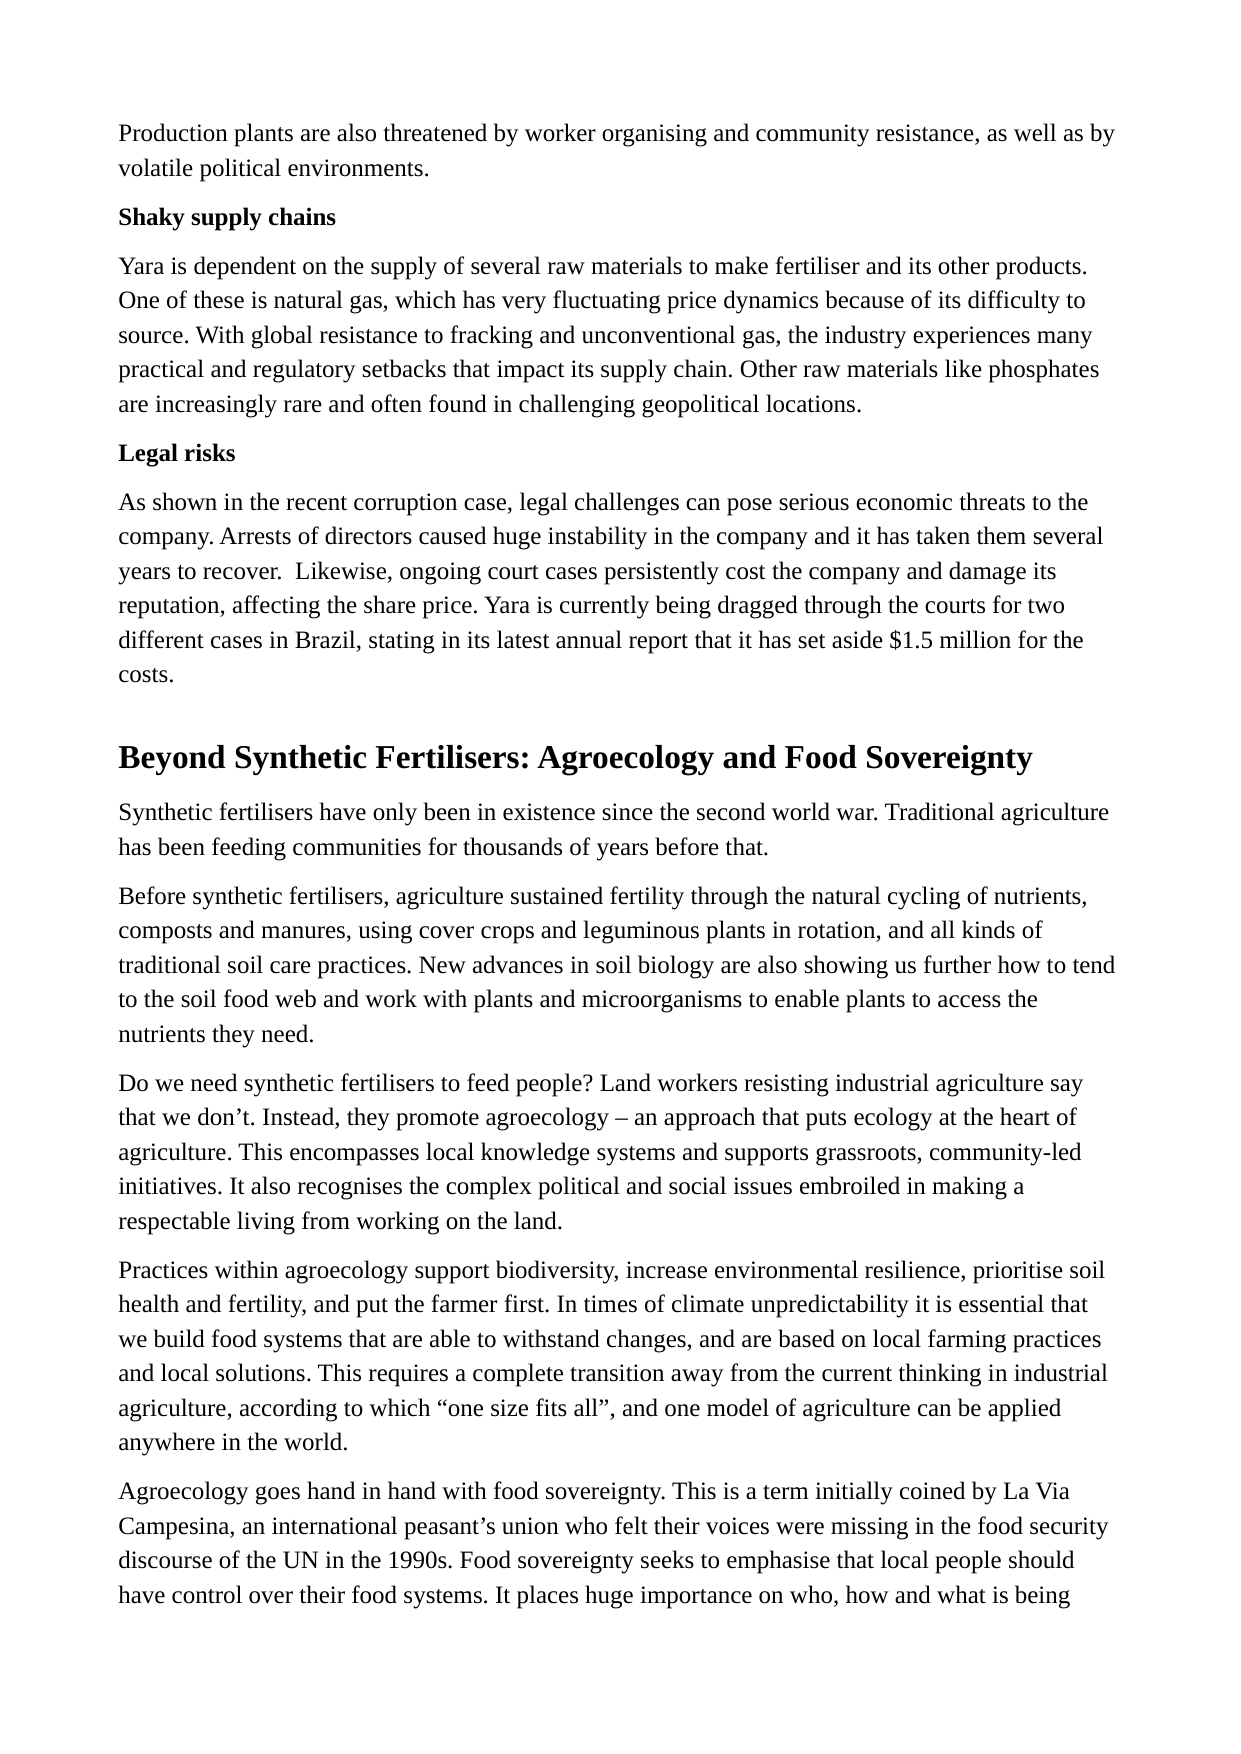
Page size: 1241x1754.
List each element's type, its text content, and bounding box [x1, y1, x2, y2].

text Before synthetic fertilisers, agriculture sustained fertility through the natural cycling of nutrients, composts and manures, using cover crops and leguminous plants in rotation, and all kinds of traditional soil care practices. New advances in soil biology are also showing us further how to tend to the soil food web and work with plants and microorganisms to enable plants to access the nutrients they need. [118, 881, 1122, 1048]
text Beyond Synthetic Fertilisers: Agroecology and Food Sovereignty [118, 737, 1122, 775]
text Synthetic fertilisers have only been in existence since the second world war. Traditional agriculture has been feeding communities for thousands of years before that. [118, 797, 1122, 861]
text Legal risks [118, 438, 1122, 466]
